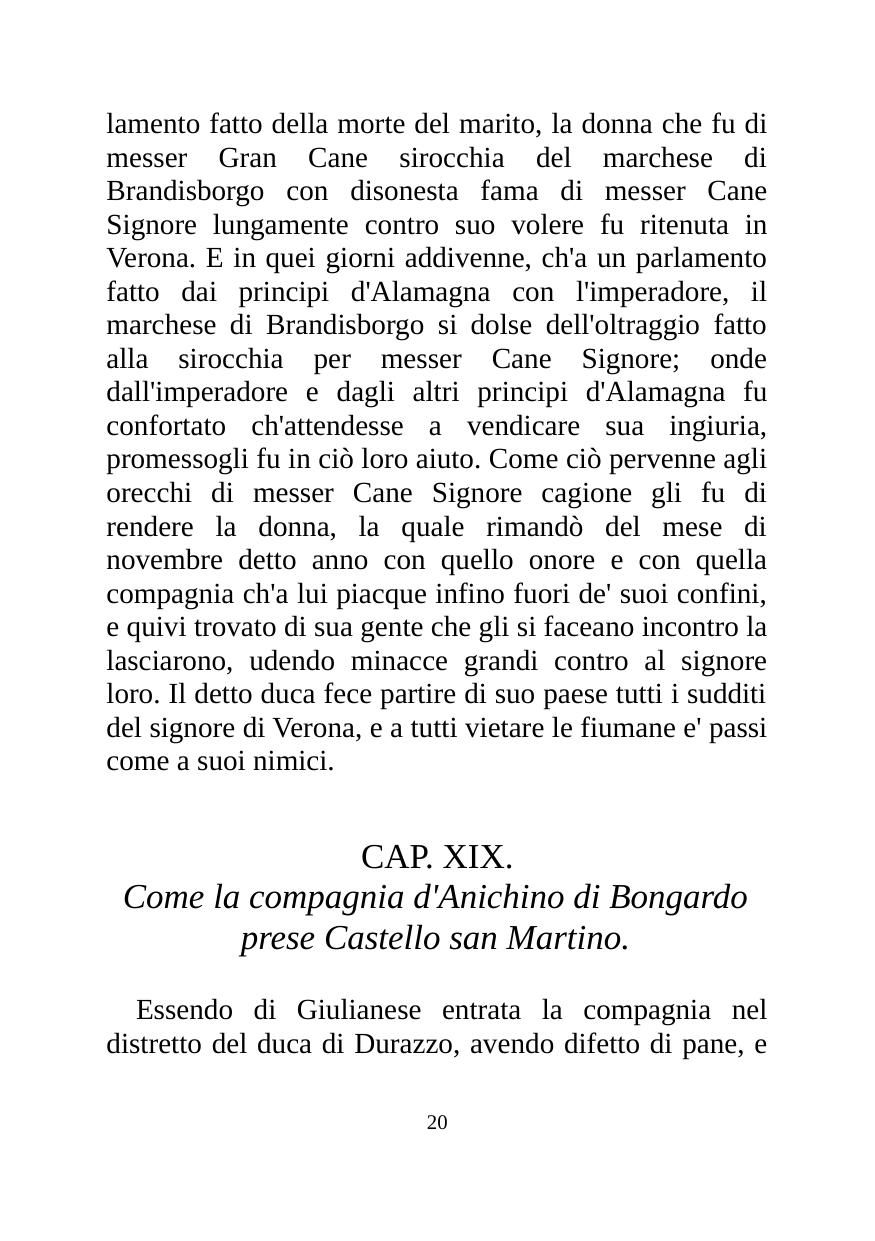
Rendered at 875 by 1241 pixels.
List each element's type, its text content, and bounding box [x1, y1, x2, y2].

subtitle CAP. XIX. Come la compagnia d'Anichino di Bongardo prese Castello san Martino. [106, 836, 768, 957]
text lamento fatto della morte del marito, la donna che fu di messer Gran Cane sirocchia del marchese di Brandisborgo con disonesta fama di messer Cane Signore lungamente contro suo volere fu ritenuta in Verona. E in quei giorni addivenne, ch'a un parlamento fatto dai principi d'Alamagna con l'imperadore, il marchese di Brandisborgo si dolse dell'oltraggio fatto alla sirocchia per messer Cane Signore; onde dall'imperadore e dagli altri principi d'Alamagna fu confortato ch'attendesse a vendicare sua ingiuria, promessogli fu in ciò loro aiuto. Come ciò pervenne agli orecchi di messer Cane Signore cagione gli fu di rendere la donna, la quale rimandò del mese di novembre detto anno con quello onore e con quella compagnia ch'a lui piacque infino fuori de' suoi confini, e quivi trovato di sua gente che gli si faceano incontro la lasciarono, udendo minacce grandi contro al signore loro. Il detto duca fece partire di suo paese tutti i sudditi del signore di Verona, e a tutti vietare le fiumane e' passi come a suoi nimici. [106, 106, 768, 777]
text Essendo di Giulianese entrata la compagnia nel distretto del duca di Durazzo, avendo difetto di pane, e [106, 992, 768, 1059]
